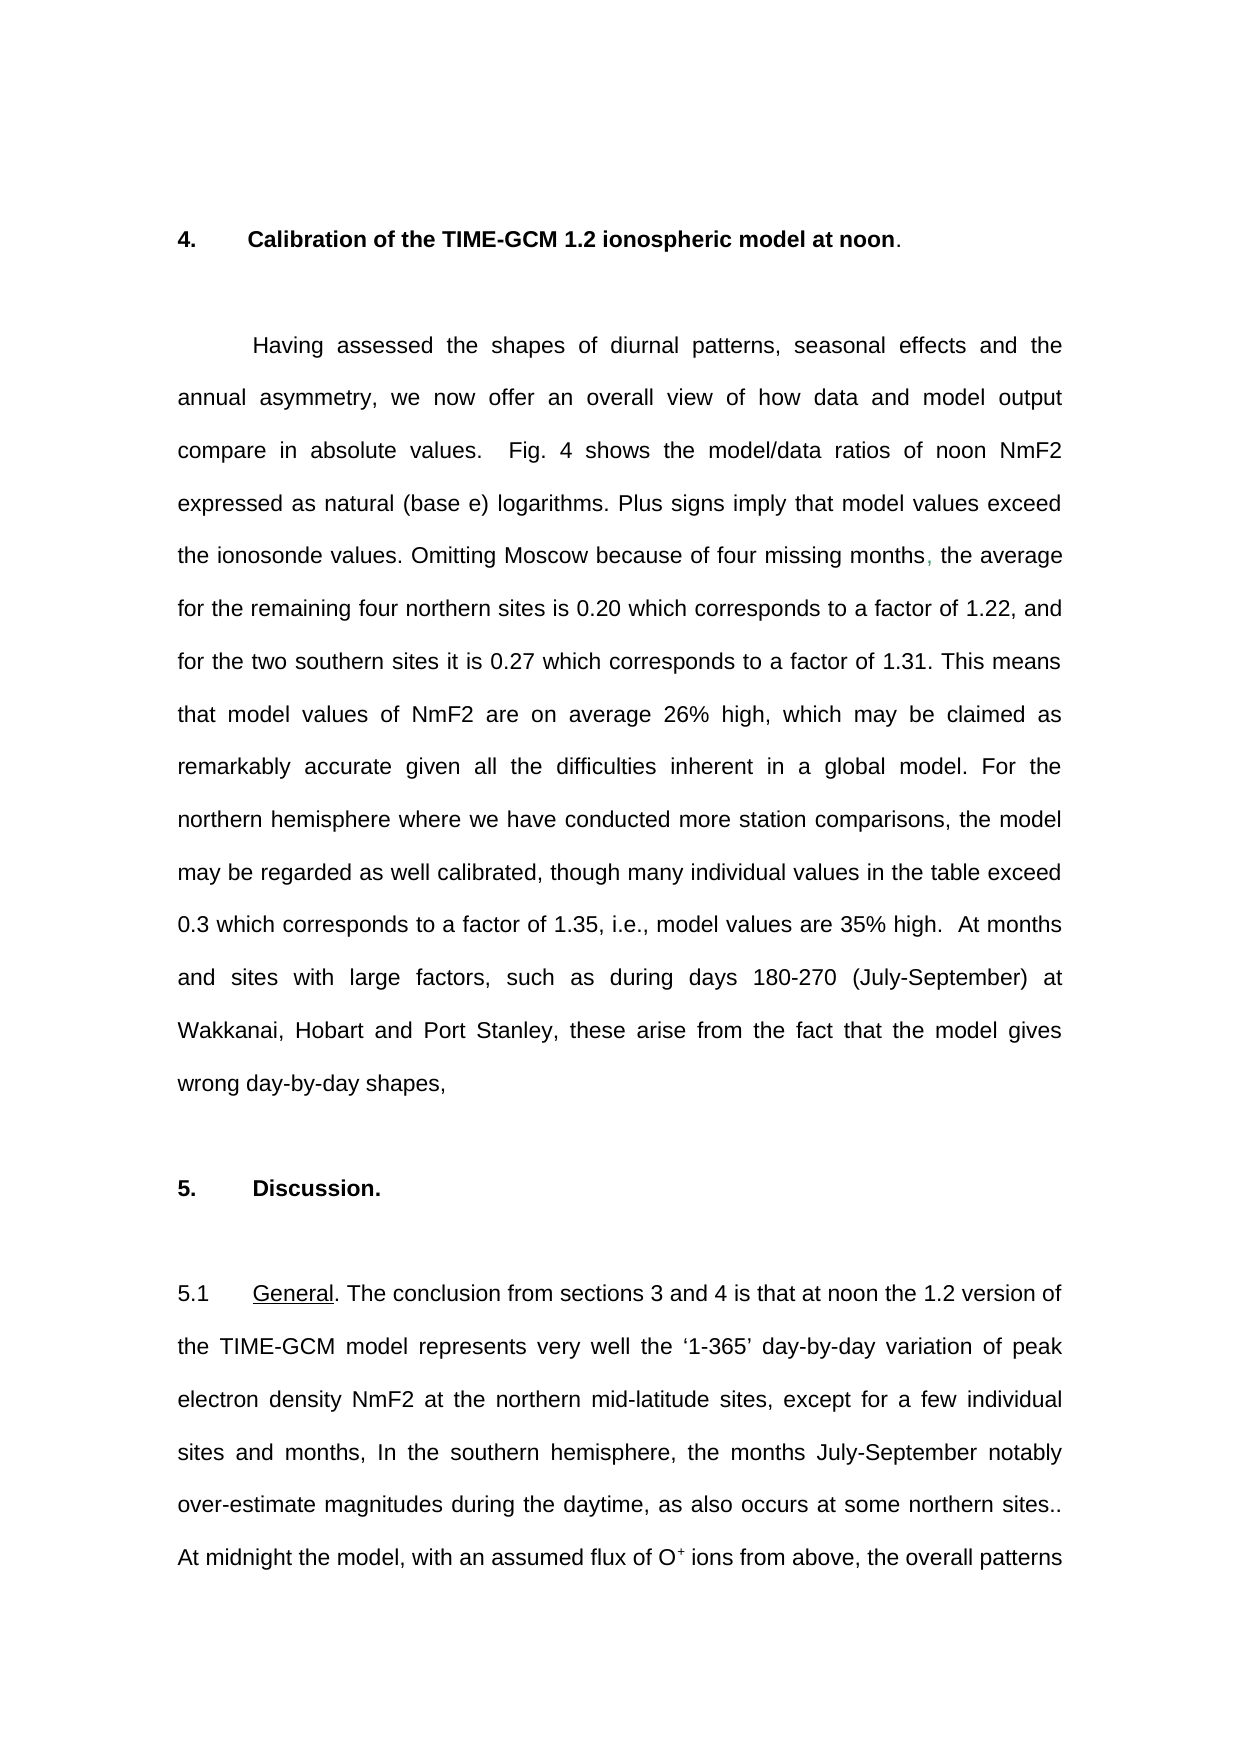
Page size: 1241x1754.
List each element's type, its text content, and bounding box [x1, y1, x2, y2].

text 5.1 General. The conclusion from sections 3 and 4 is that at noon the 1.2 version of the TIME-GCM model represents very well the ‘1-365’ day-by-day variation of peak electron density NmF2 at the northern mid-latitude sites, except for a few individual sites and months, In the southern hemisphere, the months July-September notably over-estimate magnitudes during the daytime, as also occurs at some northern sites.. At midnight the model, with an assumed flux of O+ ions from above, the overall patterns [177, 1280, 1063, 1570]
text 4. Calibration of the TIME-GCM 1.2 ionospheric model at noon. [177, 226, 1063, 252]
text Having assessed the shapes of diurnal patterns, seasonal effects and the annual asymmetry, we now offer an overall view of how data and model output compare in absolute values. Fig. 4 shows the model/data ratios of noon NmF2 expressed as natural (base e) logarithms. Plus signs imply that model values exceed the ionosonde values. Omitting Moscow because of four missing months, the average for the remaining four northern sites is 0.20 which corresponds to a factor of 1.22, and for the two southern sites it is 0.27 which corresponds to a factor of 1.31. This means that model values of NmF2 are on average 26% high, which may be claimed as remarkably accurate given all the difficulties inherent in a global model. For the northern hemisphere where we have conducted more station comparisons, the model may be regarded as well calibrated, though many individual values in the table exceed 0.3 which corresponds to a factor of 1.35, i.e., model values are 35% high. At months and sites with large factors, such as during days 180-270 (July-September) at Wakkanai, Hobart and Port Stanley, these arise from the fact that the model gives wrong day-by-day shapes, [177, 332, 1063, 1096]
text 5. Discussion. [177, 1175, 1063, 1201]
